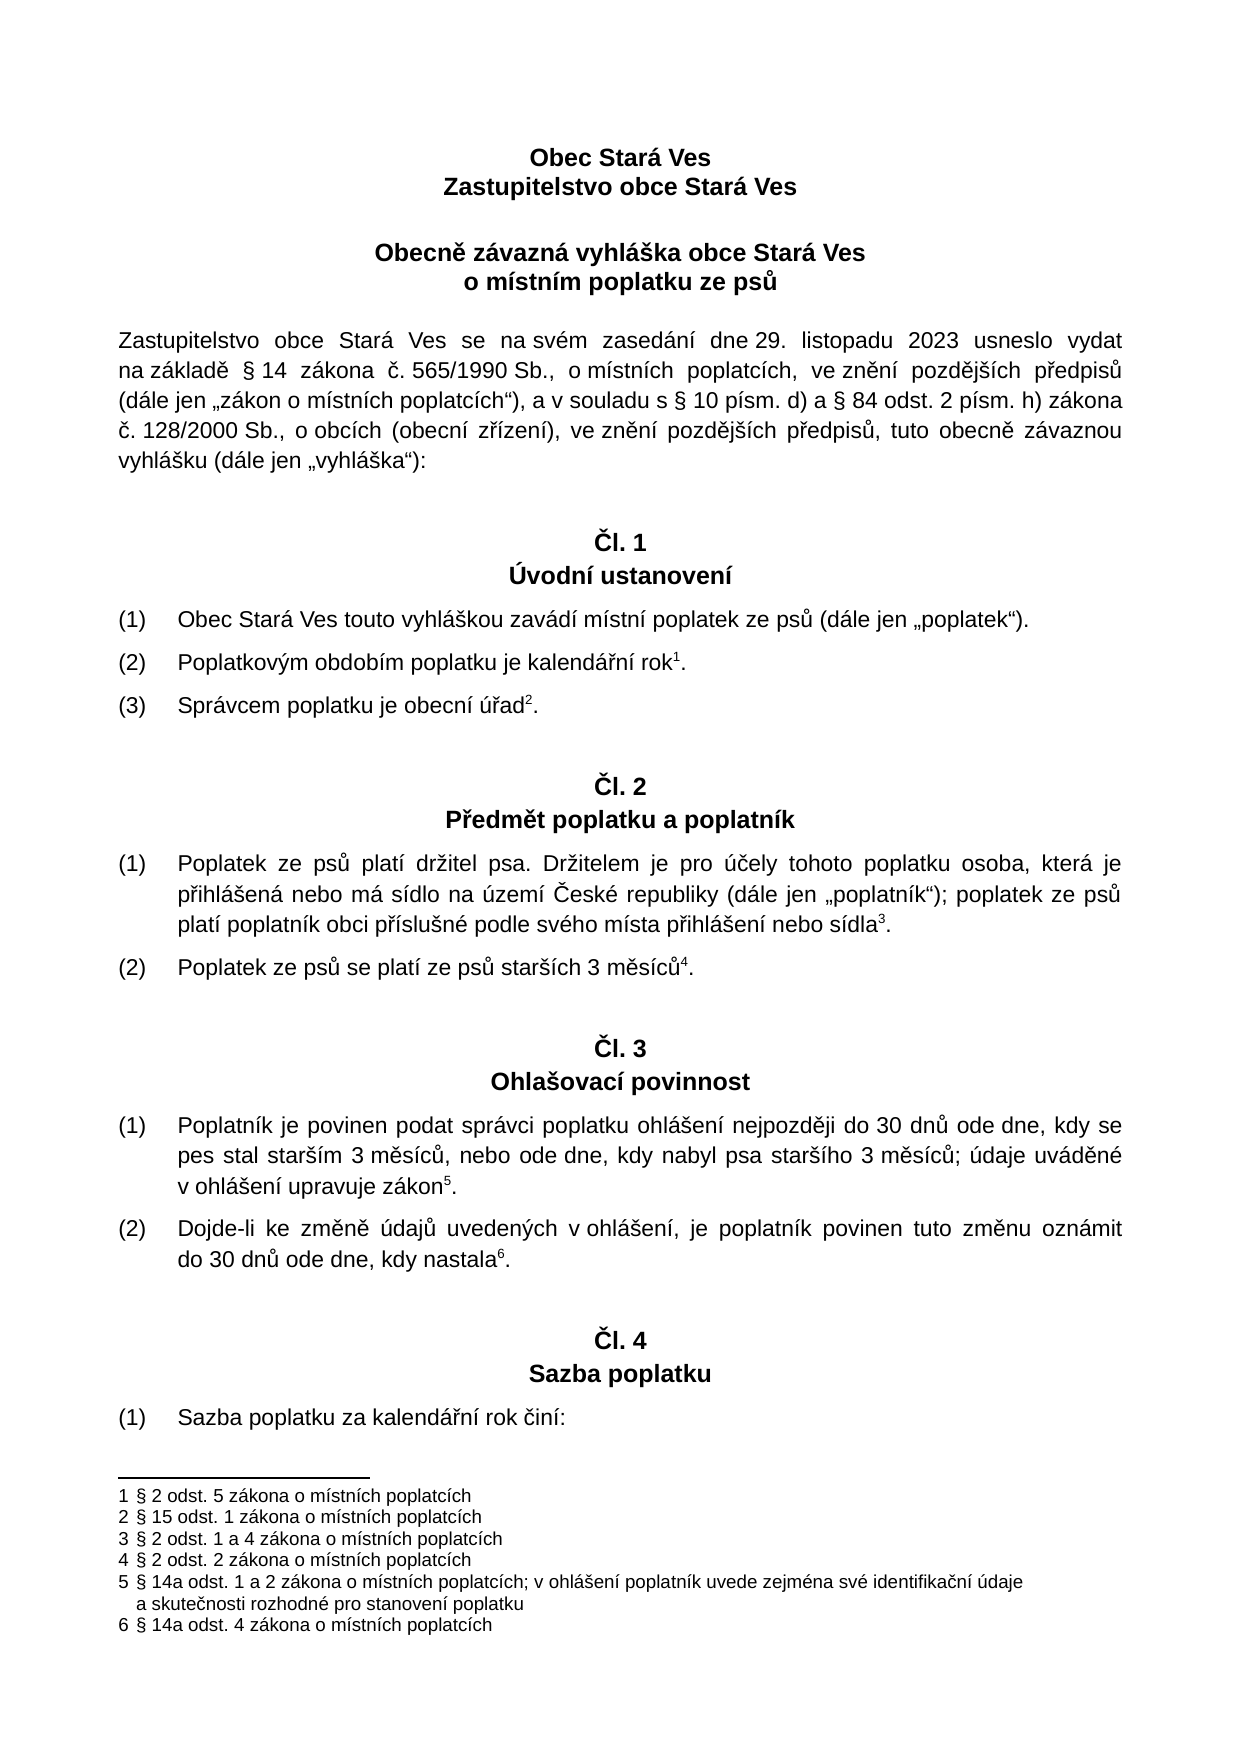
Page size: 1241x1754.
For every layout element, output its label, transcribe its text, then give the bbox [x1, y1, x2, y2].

subtitle Obecně závazná vyhláška obce Stará Ves o místním poplatku ze psů [118, 238, 1122, 295]
list Poplatkovým obdobím poplatku je kalendářní rok. [118, 649, 1122, 675]
list § 2 odst. 5 zákona o místních poplatcích [118, 1484, 1122, 1506]
list Poplatník je povinen podat správci poplatku ohlášení nejpozději do 30 dnů ode dne, kdy se pes stal starším 3 měsíců, nebo ode dne, kdy nabyl psa staršího 3 měsíců; údaje uváděné v ohlášení upravuje zákon. [118, 1112, 1122, 1199]
list § 2 odst. 1 a 4 zákona o místních poplatcích [118, 1528, 1122, 1549]
list § 2 odst. 2 zákona o místních poplatcích [118, 1549, 1122, 1571]
list Poplatek ze psů platí držitel psa. Držitelem je pro účely tohoto poplatku osoba, která je přihlášená nebo má sídlo na území České republiky (dále jen „poplatník“); poplatek ze psů platí poplatník obci příslušné podle svého místa přihlášení nebo sídla. [118, 850, 1122, 937]
list § 14a odst. 4 zákona o místních poplatcích [118, 1614, 1122, 1635]
list Poplatek ze psů se platí ze psů starších 3 měsíců. [118, 953, 1122, 980]
list Sazba poplatku za kalendářní rok činí: [118, 1404, 1122, 1431]
title Obec Stará Ves Zastupitelstvo obce Stará Ves [118, 143, 1122, 201]
subtitle Čl. 2 Předmět poplatku a poplatník [118, 772, 1122, 834]
subtitle Čl. 4 Sazba poplatku [118, 1326, 1122, 1388]
subtitle Čl. 1 Úvodní ustanovení [118, 528, 1122, 589]
list Dojde-li ke změně údajů uvedených v ohlášení, je poplatník povinen tuto změnu oznámit do 30 dnů ode dne, kdy nastala. [118, 1215, 1122, 1272]
list § 14a odst. 1 a 2 zákona o místních poplatcích; v ohlášení poplatník uvede zejména své identifikační údaje a skutečnosti rozhodné pro stanovení poplatku [118, 1571, 1122, 1614]
subtitle Čl. 3 Ohlašovací povinnost [118, 1034, 1122, 1096]
list § 15 odst. 1 zákona o místních poplatcích [118, 1506, 1122, 1528]
list Obec Stará Ves touto vyhláškou zavádí místní poplatek ze psů (dále jen „poplatek“). [118, 606, 1122, 633]
list Správcem poplatku je obecní úřad. [118, 692, 1122, 718]
text Zastupitelstvo obce Stará Ves se na svém zasedání dne 29. listopadu 2023 usneslo vydat na základě § 14 zákona č. 565/1990 Sb., o místních poplatcích, ve znění pozdějších předpisů (dále jen „zákon o místních poplatcích“), a v souladu s § 10 písm. d) a § 84 odst. 2 písm. h) zákona č. 128/2000 Sb., o obcích (obecní zřízení), ve znění pozdějších předpisů, tuto obecně závaznou vyhlášku (dále jen „vyhláška“): [118, 327, 1122, 474]
